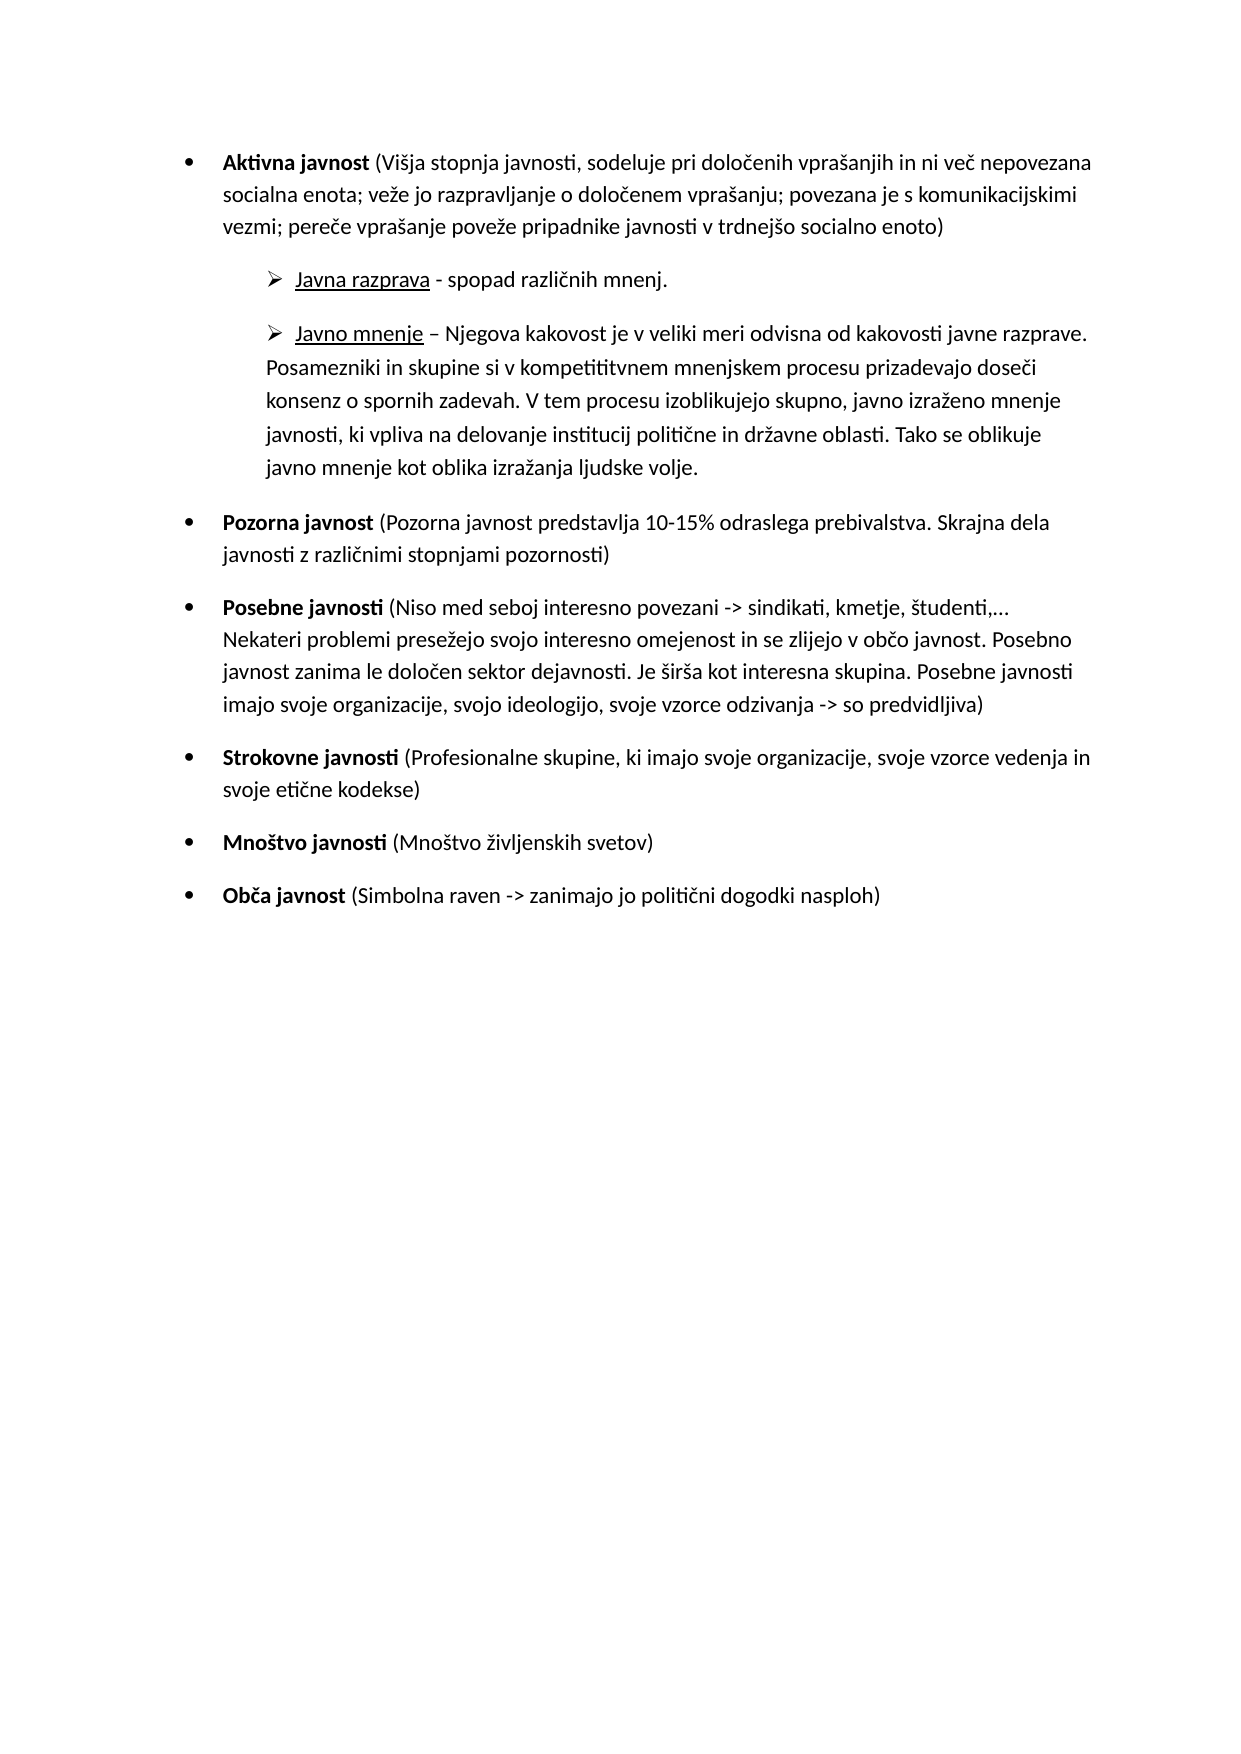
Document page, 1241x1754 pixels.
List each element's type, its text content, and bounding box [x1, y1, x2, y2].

list Posebne javnosti (Niso med seboj interesno povezani -> sindikati, kmetje, študenti,… Nekateri problemi presežejo svojo interesno omejenost in se zlijejo v občo javnost. Posebno javnost zanima le določen sektor dejavnosti. Je širša kot interesna skupina. Posebne javnosti imajo svoje organizacije, svojo ideologijo, svoje vzorce odzivanja -> so predvidljiva) [185, 593, 1093, 718]
list Javna razprava - spopad različnih mnenj. [266, 265, 1093, 293]
list Pozorna javnost (Pozorna javnost predstavlja 10-15% odraslega prebivalstva. Skrajna dela javnosti z različnimi stopnjami pozornosti) [185, 508, 1093, 568]
list Obča javnost (Simbolna raven -> zanimajo jo politični dogodki nasploh) [185, 881, 1093, 909]
list Javno mnenje – Njegova kakovost je v veliki meri odvisna od kakovosti javne razprave. Posamezniki in skupine si v kompetititvnem mnenjskem procesu prizadevajo doseči konsenz o spornih zadevah. V tem procesu izoblikujejo skupno, javno izraženo mnenje javnosti, ki vpliva na delovanje institucij politične in državne oblasti. Tako se oblikuje javno mnenje kot oblika izražanja ljudske volje. [266, 319, 1093, 482]
list Aktivna javnost (Višja stopnja javnosti, sodeluje pri določenih vprašanjih in ni več nepovezana socialna enota; veže jo razpravljanje o določenem vprašanju; povezana je s komunikacijskimi vezmi; pereče vprašanje poveže pripadnike javnosti v trdnejšo socialno enoto) [185, 148, 1093, 240]
list Mnoštvo javnosti (Mnoštvo življenskih svetov) [185, 828, 1093, 856]
list Strokovne javnosti (Profesionalne skupine, ki imajo svoje organizacije, svoje vzorce vedenja in svoje etične kodekse) [185, 743, 1093, 803]
